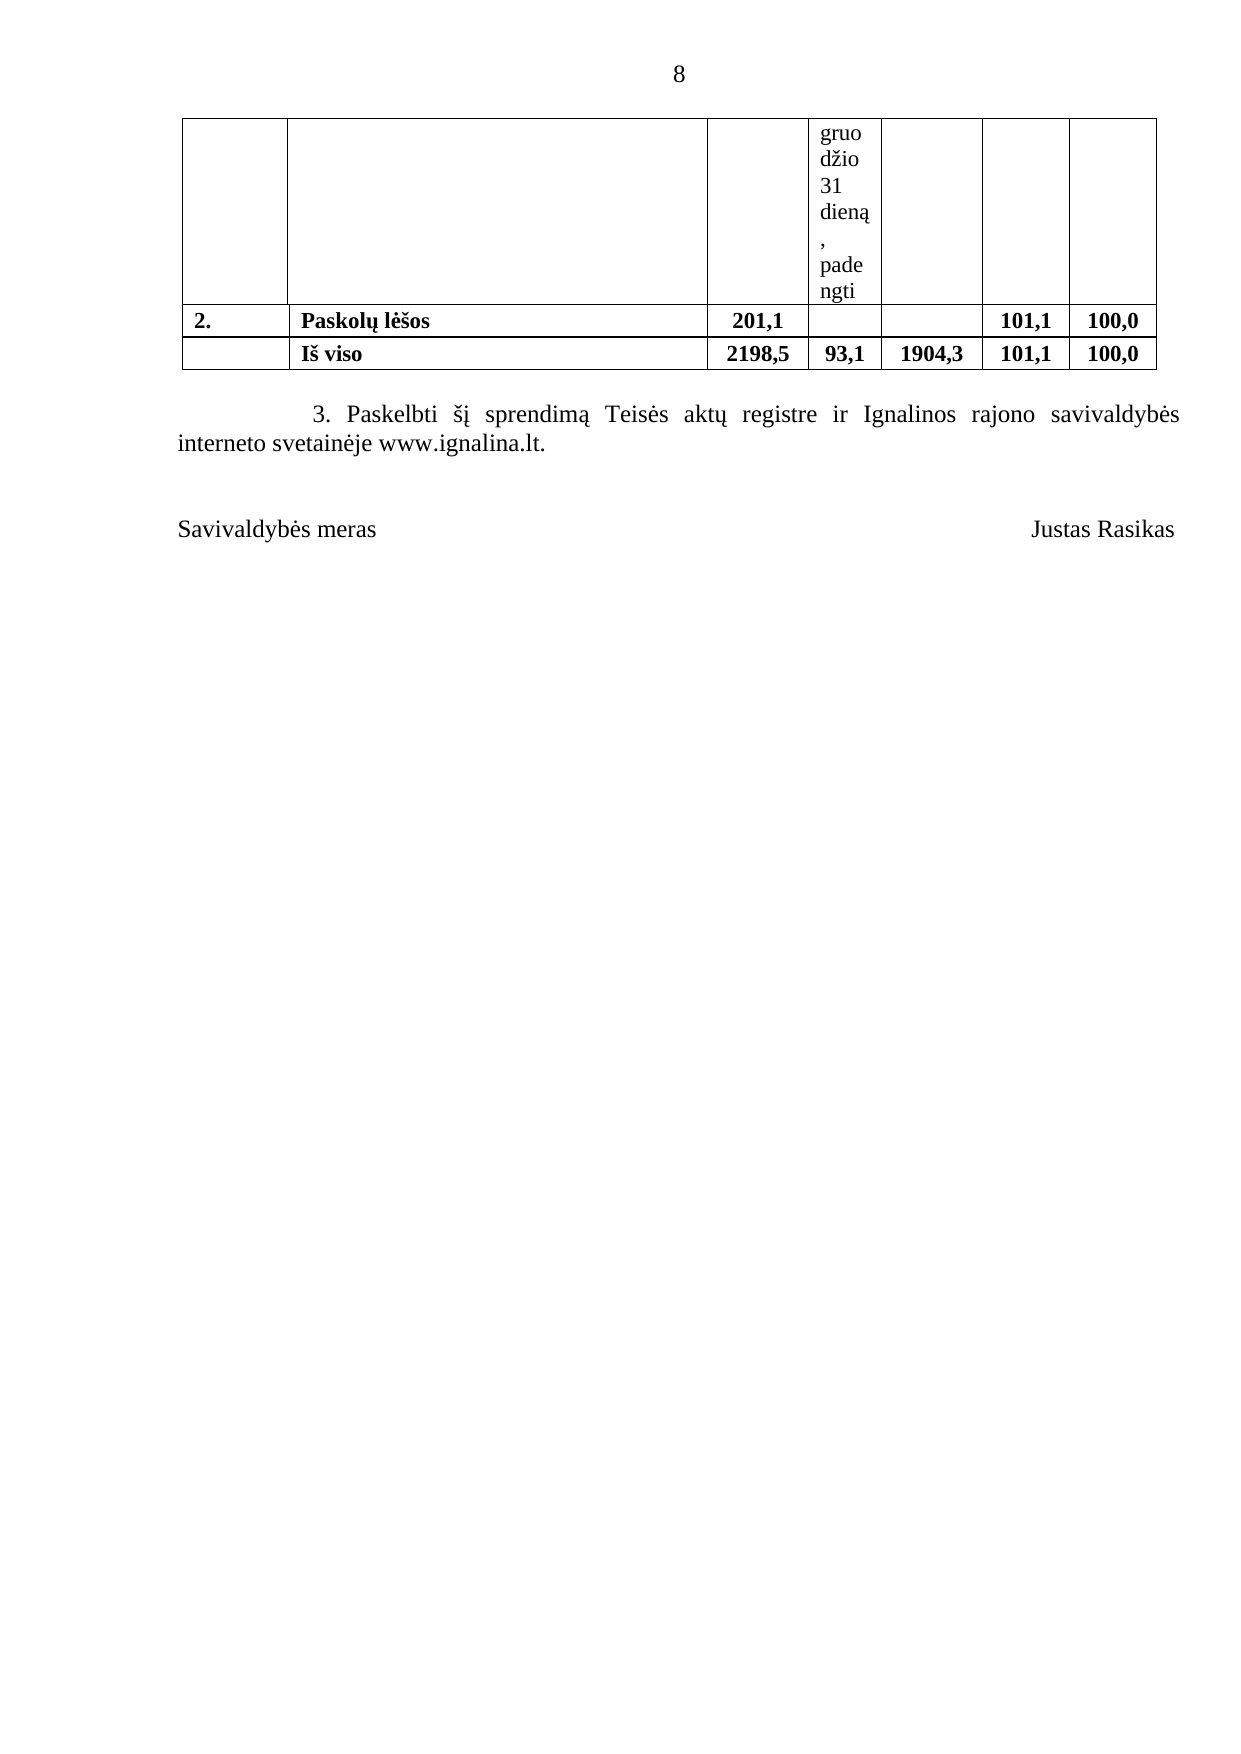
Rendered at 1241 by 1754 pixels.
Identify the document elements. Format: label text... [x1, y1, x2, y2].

table_cell 100,0 [1070, 338, 1156, 369]
table_cell [882, 305, 982, 336]
table_cell 101,1 [983, 305, 1069, 336]
table_cell 201,1 [708, 305, 808, 336]
table_cell Iš viso [290, 338, 707, 369]
table_header [983, 119, 1069, 304]
table_header gruodžio 31 dieną, padengti [809, 119, 881, 304]
table_header [288, 119, 707, 304]
table_header [882, 119, 982, 304]
text 3. Paskelbti šį sprendimą Teisės aktų registre ir Ignalinos rajono savivaldybės interneto svetainėje www.ignalina.lt. [177, 399, 1181, 457]
table_cell 2. [183, 305, 289, 336]
table_header [1070, 119, 1156, 304]
table_cell [183, 338, 289, 369]
table_cell 100,0 [1070, 305, 1156, 336]
text Savivaldybės meras Justas Rasikas [177, 514, 1181, 543]
table_header [708, 119, 808, 304]
table_cell 1904,3 [882, 338, 982, 369]
table_header [183, 119, 287, 304]
table_cell [809, 305, 881, 336]
table_cell Paskolų lėšos [290, 305, 707, 336]
table_cell 101,1 [983, 338, 1069, 369]
table_cell 2198,5 [708, 338, 808, 369]
table_cell 93,1 [809, 338, 881, 369]
